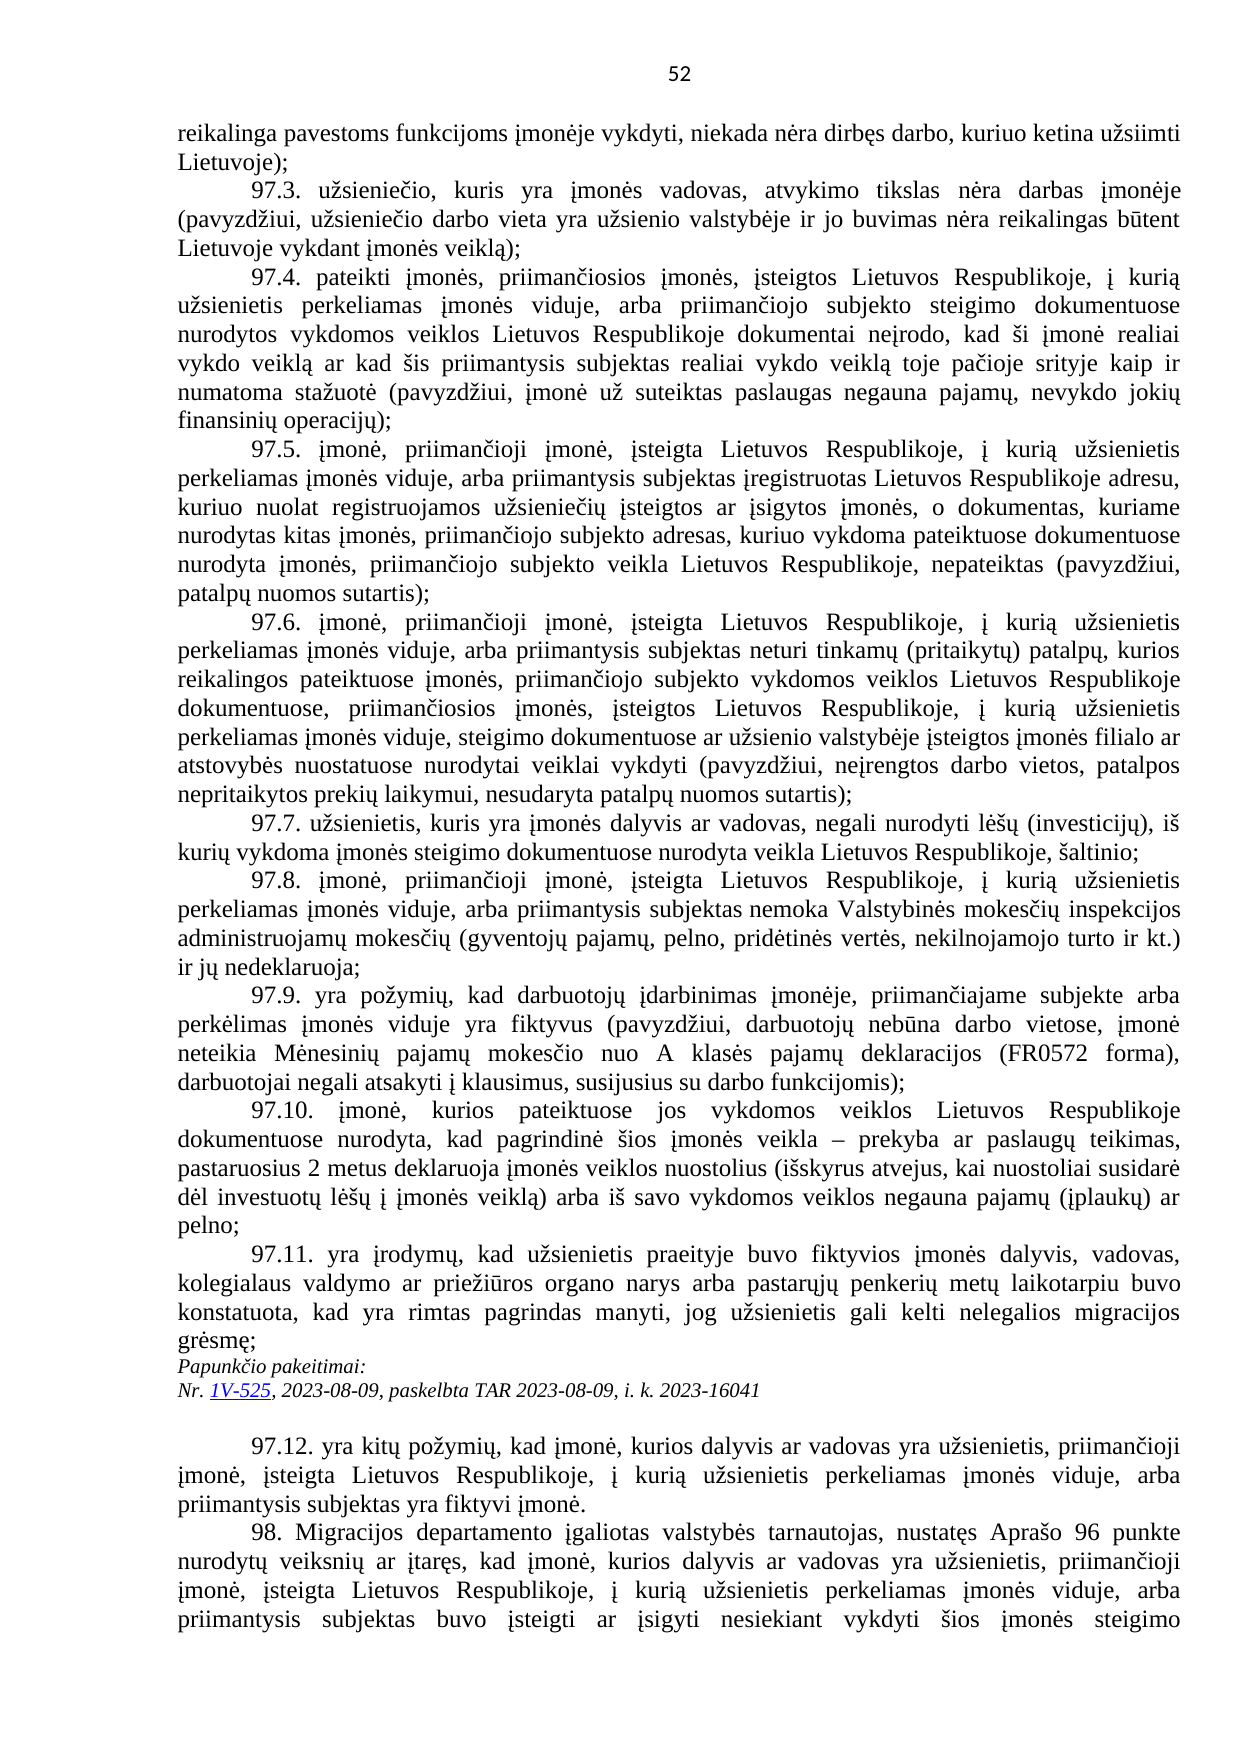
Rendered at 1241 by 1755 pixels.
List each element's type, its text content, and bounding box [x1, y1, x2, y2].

text 97.11. yra įrodymų, kad užsienietis praeityje buvo fiktyvios įmonės dalyvis, vadovas, kolegialaus valdymo ar priežiūros organo narys arba pastarųjų penkerių metų laikotarpiu buvo konstatuota, kad yra rimtas pagrindas manyti, jog užsienietis gali kelti nelegalios migracijos grėsmę; [177, 1239, 1181, 1354]
text 97.8. įmonė, priimančioji įmonė, įsteigta Lietuvos Respublikoje, į kurią užsienietis perkeliamas įmonės viduje, arba priimantysis subjektas nemoka Valstybinės mokesčių inspekcijos administruojamų mokesčių (gyventojų pajamų, pelno, pridėtinės vertės, nekilnojamojo turto ir kt.) ir jų nedeklaruoja; [177, 866, 1181, 981]
text 97.4. pateikti įmonės, priimančiosios įmonės, įsteigtos Lietuvos Respublikoje, į kurią užsienietis perkeliamas įmonės viduje, arba priimančiojo subjekto steigimo dokumentuose nurodytos vykdomos veiklos Lietuvos Respublikoje dokumentai neįrodo, kad ši įmonė realiai vykdo veiklą ar kad šis priimantysis subjektas realiai vykdo veiklą toje pačioje srityje kaip ir numatoma stažuotė (pavyzdžiui, įmonė už suteiktas paslaugas negauna pajamų, nevykdo jokių finansinių operacijų); [177, 262, 1181, 434]
text 97.5. įmonė, priimančioji įmonė, įsteigta Lietuvos Respublikoje, į kurią užsienietis perkeliamas įmonės viduje, arba priimantysis subjektas įregistruotas Lietuvos Respublikoje adresu, kuriuo nuolat registruojamos užsieniečių įsteigtos ar įsigytos įmonės, o dokumentas, kuriame nurodytas kitas įmonės, priimančiojo subjekto adresas, kuriuo vykdoma pateiktuose dokumentuose nurodyta įmonės, priimančiojo subjekto veikla Lietuvos Respublikoje, nepateiktas (pavyzdžiui, patalpų nuomos sutartis); [177, 434, 1181, 607]
text Nr. 1V-525, 2023-08-09, paskelbta TAR 2023-08-09, i. k. 2023-16041 [177, 1378, 1181, 1402]
text 98. Migracijos departamento įgaliotas valstybės tarnautojas, nustatęs Aprašo 96 punkte nurodytų veiksnių ar įtaręs, kad įmonė, kurios dalyvis ar vadovas yra užsienietis, priimančioji įmonė, įsteigta Lietuvos Respublikoje, į kurią užsienietis perkeliamas įmonės viduje, arba priimantysis subjektas buvo įsteigti ar įsigyti nesiekiant vykdyti šios įmonės steigimo [177, 1517, 1181, 1632]
text Papunkčio pakeitimai: [177, 1354, 1181, 1378]
text 97.7. užsienietis, kuris yra įmonės dalyvis ar vadovas, negali nurodyti lėšų (investicijų), iš kurių vykdoma įmonės steigimo dokumentuose nurodyta veikla Lietuvos Respublikoje, šaltinio; [177, 808, 1181, 866]
text reikalinga pavestoms funkcijoms įmonėje vykdyti, niekada nėra dirbęs darbo, kuriuo ketina užsiimti Lietuvoje); [177, 118, 1181, 176]
text 97.6. įmonė, priimančioji įmonė, įsteigta Lietuvos Respublikoje, į kurią užsienietis perkeliamas įmonės viduje, arba priimantysis subjektas neturi tinkamų (pritaikytų) patalpų, kurios reikalingos pateiktuose įmonės, priimančiojo subjekto vykdomos veiklos Lietuvos Respublikoje dokumentuose, priimančiosios įmonės, įsteigtos Lietuvos Respublikoje, į kurią užsienietis perkeliamas įmonės viduje, steigimo dokumentuose ar užsienio valstybėje įsteigtos įmonės filialo ar atstovybės nuostatuose nurodytai veiklai vykdyti (pavyzdžiui, neįrengtos darbo vietos, patalpos nepritaikytos prekių laikymui, nesudaryta patalpų nuomos sutartis); [177, 607, 1181, 808]
text 97.9. yra požymių, kad darbuotojų įdarbinimas įmonėje, priimančiajame subjekte arba perkėlimas įmonės viduje yra fiktyvus (pavyzdžiui, darbuotojų nebūna darbo vietose, įmonė neteikia Mėnesinių pajamų mokesčio nuo A klasės pajamų deklaracijos (FR0572 forma), darbuotojai negali atsakyti į klausimus, susijusius su darbo funkcijomis); [177, 981, 1181, 1096]
text 97.12. yra kitų požymių, kad įmonė, kurios dalyvis ar vadovas yra užsienietis, priimančioji įmonė, įsteigta Lietuvos Respublikoje, į kurią užsienietis perkeliamas įmonės viduje, arba priimantysis subjektas yra fiktyvi įmonė. [177, 1431, 1181, 1517]
text 97.10. įmonė, kurios pateiktuose jos vykdomos veiklos Lietuvos Respublikoje dokumentuose nurodyta, kad pagrindinė šios įmonės veikla – prekyba ar paslaugų teikimas, pastaruosius 2 metus deklaruoja įmonės veiklos nuostolius (išskyrus atvejus, kai nuostoliai susidarė dėl investuotų lėšų į įmonės veiklą) arba iš savo vykdomos veiklos negauna pajamų (įplaukų) ar pelno; [177, 1096, 1181, 1239]
text 97.3. užsieniečio, kuris yra įmonės vadovas, atvykimo tikslas nėra darbas įmonėje (pavyzdžiui, užsieniečio darbo vieta yra užsienio valstybėje ir jo buvimas nėra reikalingas būtent Lietuvoje vykdant įmonės veiklą); [177, 176, 1181, 262]
